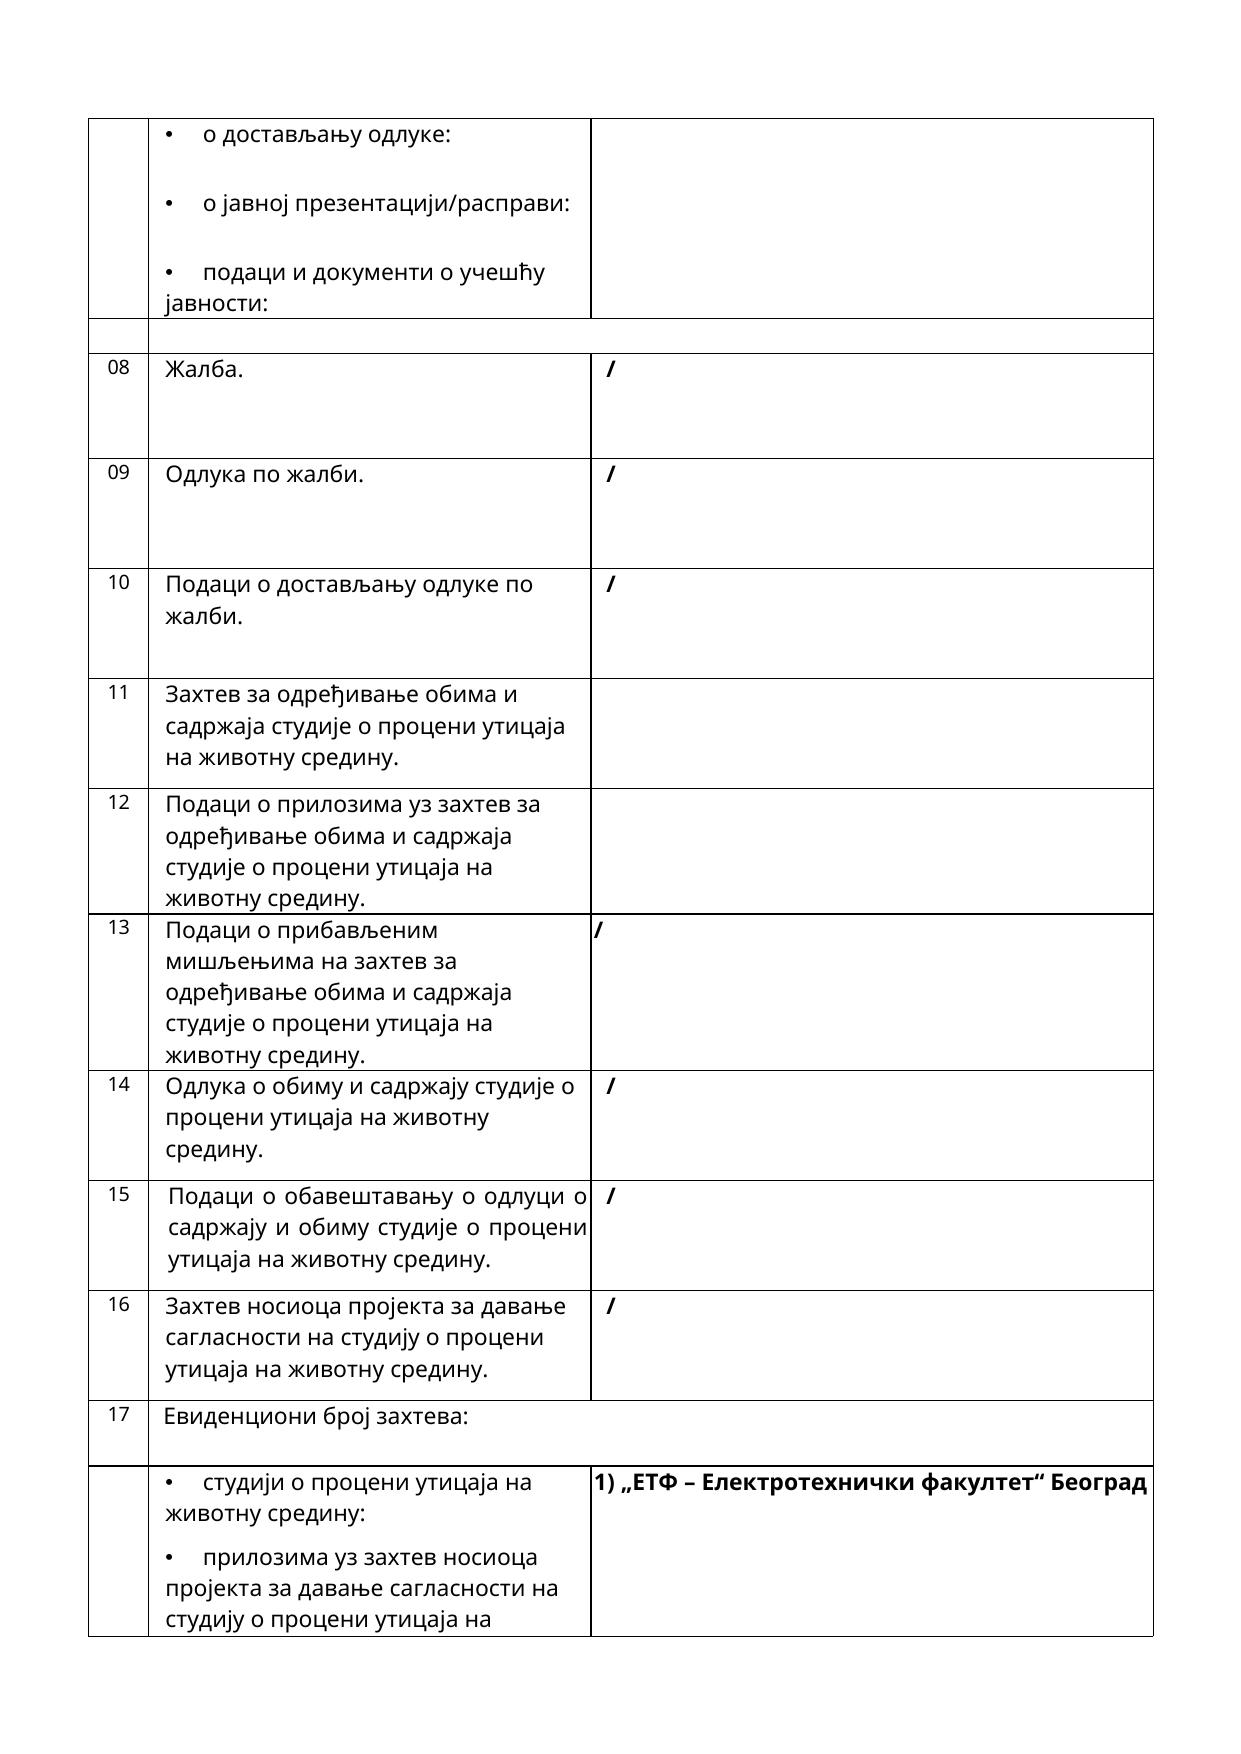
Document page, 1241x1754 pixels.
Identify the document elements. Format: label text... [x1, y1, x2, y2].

table_cell 14 [89, 1071, 148, 1180]
table_cell / [592, 569, 1153, 678]
table_cell Подаци о прибављеним мишљењима на захтев за одређивање обима и садржаја студије о процени утицаја на животну средину. [149, 915, 590, 1070]
table_cell [89, 1467, 148, 1636]
table_cell Захтев за одређивање обима и садржаја студије о процени утицаја на животну средину. [149, 679, 590, 788]
table_cell 17 [89, 1401, 148, 1465]
table_cell / [592, 354, 1153, 458]
table_header [592, 119, 1153, 318]
table_cell / [592, 915, 1153, 1070]
table_cell 16 [89, 1291, 148, 1400]
table_cell / [592, 1181, 1153, 1290]
table_cell Одлука о обиму и садржају студије о процени утицаја на животну средину. [149, 1071, 590, 1180]
table_cell Евиденциони број захтева: [149, 1401, 1153, 1465]
table_cell [89, 319, 148, 353]
table_cell Подаци о достављању одлуке по жалби. [149, 569, 590, 678]
table_cell / [592, 1291, 1153, 1400]
table_cell Подаци о прилозима уз захтев за одређивање обима и садржаја студије о процени утицаја на животну средину. [149, 789, 590, 913]
table_cell [149, 319, 1153, 353]
table_cell 1) „ЕТФ – Електротехнички факултет“ Београд [592, 1467, 1153, 1636]
table_cell / [592, 1071, 1153, 1180]
table_cell 15 [89, 1181, 148, 1290]
table_cell Захтев носиоца пројекта за давање сагласности на студију о процени утицаја на животну средину. [149, 1291, 590, 1400]
table_cell 08 [89, 354, 148, 458]
table_cell 13 [89, 915, 148, 1070]
table_header о достављању одлуке: о јавној презентацији/расправи: подаци и документи о учешћу јавности: [149, 119, 590, 318]
table_cell студији о процени утицаја на животну средину: прилозима уз захтев носиоца пројекта за давање сагласности на студију о процени утицаја на [149, 1467, 590, 1636]
table_cell / [592, 459, 1153, 568]
table_header [89, 119, 148, 318]
table_cell [592, 789, 1153, 913]
table_cell 10 [89, 569, 148, 678]
table_cell [592, 679, 1153, 788]
table_cell 09 [89, 459, 148, 568]
table_cell Одлука по жалби. [149, 459, 590, 568]
table_cell 12 [89, 789, 148, 913]
table_cell Подаци о обавештавању о одлуци о садржају и обиму студије о процени утицаја на животну средину. [149, 1181, 590, 1290]
table_cell 11 [89, 679, 148, 788]
table_cell Жалба. [149, 354, 590, 458]
